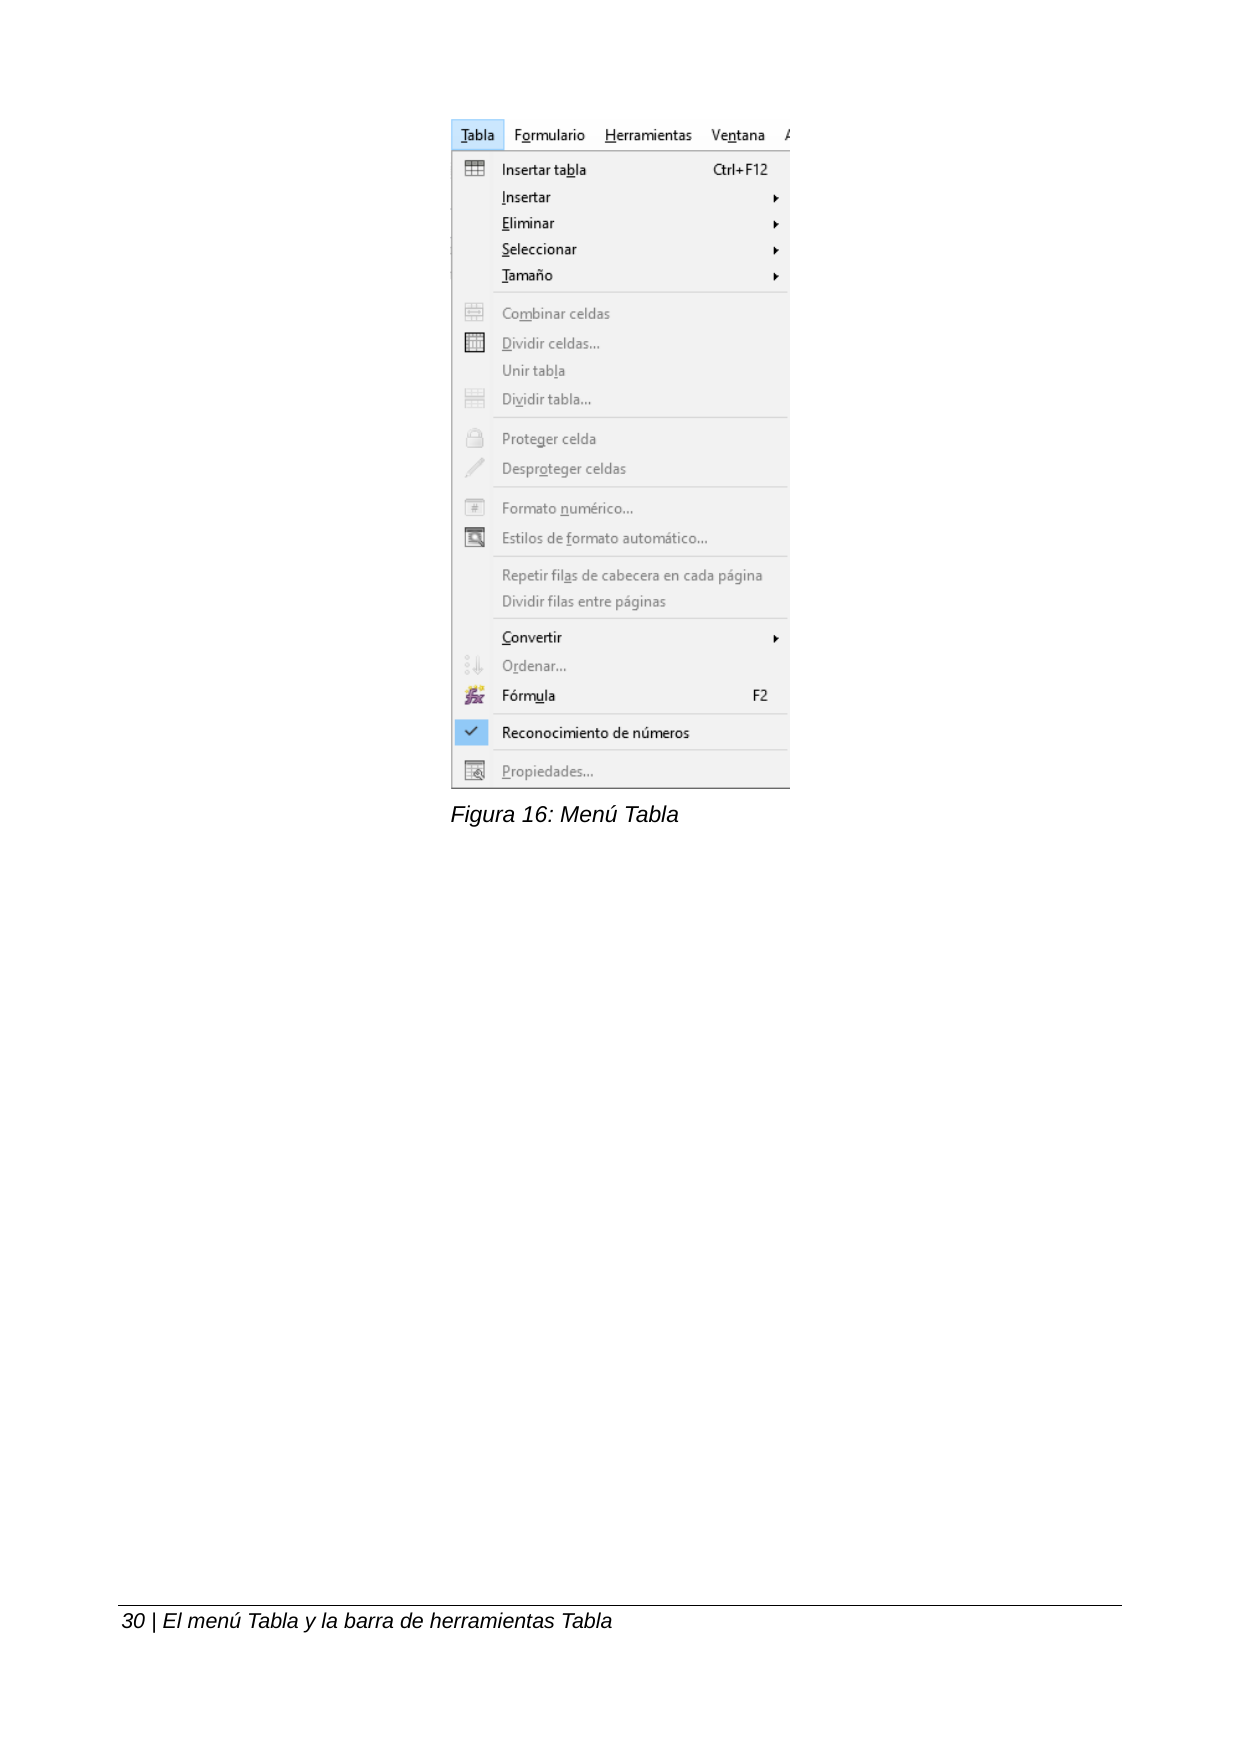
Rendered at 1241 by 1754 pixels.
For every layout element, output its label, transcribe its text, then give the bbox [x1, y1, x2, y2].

text Figura 16: Menú Tabla [450, 801, 790, 827]
picture [450, 118, 790, 789]
